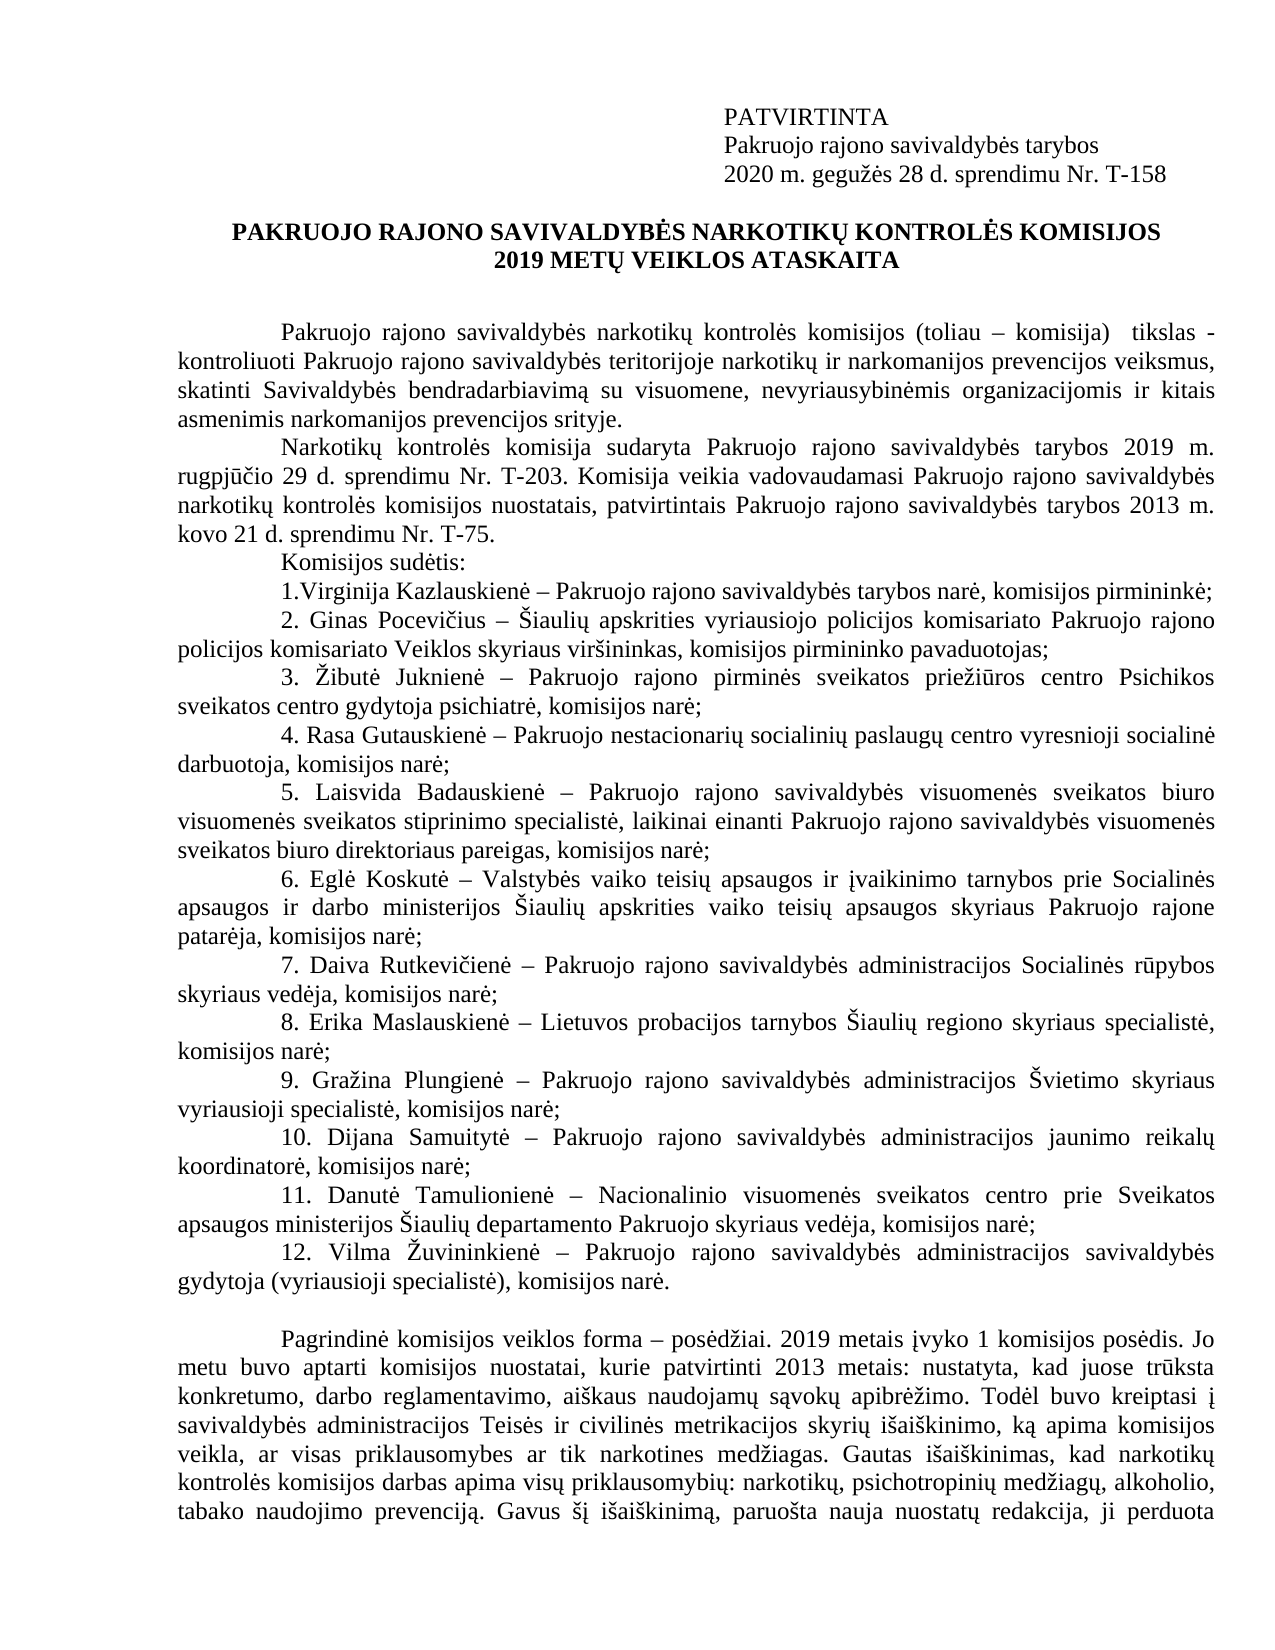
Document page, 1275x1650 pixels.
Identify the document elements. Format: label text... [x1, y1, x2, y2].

text PAKRUOJO RAJONO SAVIVALDYBĖS NARKOTIKŲ KONTROLĖS KOMISIJOS [177, 217, 1216, 246]
text 10. Dijana Samuitytė – Pakruojo rajono savivaldybės administracijos jaunimo reikalų koordinatorė, komisijos narė; [177, 1122, 1216, 1180]
text 5. Laisvida Badauskienė – Pakruojo rajono savivaldybės visuomenės sveikatos biuro visuomenės sveikatos stiprinimo specialistė, laikinai einanti Pakruojo rajono savivaldybės visuomenės sveikatos biuro direktoriaus pareigas, komisijos narė; [177, 777, 1216, 864]
text 2. Ginas Pocevičius – Šiaulių apskrities vyriausiojo policijos komisariato Pakruojo rajono policijos komisariato Veiklos skyriaus viršininkas, komisijos pirmininko pavaduotojas; [177, 605, 1216, 662]
text 8. Erika Maslauskienė – Lietuvos probacijos tarnybos Šiaulių regiono skyriaus specialistė, komisijos narė; [177, 1007, 1216, 1065]
text 9. Gražina Plungienė – Pakruojo rajono savivaldybės administracijos Švietimo skyriaus vyriausioji specialistė, komisijos narė; [177, 1065, 1216, 1122]
text Pakruojo rajono savivaldybės tarybos [177, 131, 1216, 159]
text 6. Eglė Koskutė – Valstybės vaiko teisių apsaugos ir įvaikinimo tarnybos prie Socialinės apsaugos ir darbo ministerijos Šiaulių apskrities vaiko teisių apsaugos skyriaus Pakruojo rajone patarėja, komisijos narė; [177, 864, 1216, 950]
text 1.Virginija Kazlauskienė – Pakruojo rajono savivaldybės tarybos narė, komisijos pirmininkė; [177, 576, 1216, 605]
text Komisijos sudėtis: [177, 547, 1216, 576]
text 7. Daiva Rutkevičienė – Pakruojo rajono savivaldybės administracijos Socialinės rūpybos skyriaus vedėja, komisijos narė; [177, 950, 1216, 1007]
text PATVIRTINTA [177, 102, 1216, 131]
text 2019 METŲ VEIKLOS ATASKAITA [177, 246, 1216, 274]
text Pagrindinė komisijos veiklos forma – posėdžiai. 2019 metais įvyko 1 komisijos posėdis. Jo metu buvo aptarti komisijos nuostatai, kurie patvirtinti 2013 metais: nustatyta, kad juose trūksta konkretumo, darbo reglamentavimo, aiškaus naudojamų sąvokų apibrėžimo. Todėl buvo kreiptasi į savivaldybės administracijos Teisės ir civilinės metrikacijos skyrių išaiškinimo, ką apima komisijos veikla, ar visas priklausomybes ar tik narkotines medžiagas. Gautas išaiškinimas, kad narkotikų kontrolės komisijos darbas apima visų priklausomybių: narkotikų, psichotropinių medžiagų, alkoholio, tabako naudojimo prevenciją. Gavus šį išaiškinimą, paruošta nauja nuostatų redakcija, ji perduota [177, 1324, 1216, 1525]
text 3. Žibutė Juknienė – Pakruojo rajono pirminės sveikatos priežiūros centro Psichikos sveikatos centro gydytoja psichiatrė, komisijos narė; [177, 662, 1216, 720]
text 11. Danutė Tamulionienė – Nacionalinio visuomenės sveikatos centro prie Sveikatos apsaugos ministerijos Šiaulių departamento Pakruojo skyriaus vedėja, komisijos narė; [177, 1180, 1216, 1237]
text Narkotikų kontrolės komisija sudaryta Pakruojo rajono savivaldybės tarybos 2019 m. rugpjūčio 29 d. sprendimu Nr. T-203. Komisija veikia vadovaudamasi Pakruojo rajono savivaldybės narkotikų kontrolės komisijos nuostatais, patvirtintais Pakruojo rajono savivaldybės tarybos 2013 m. kovo 21 d. sprendimu Nr. T-75. [177, 432, 1216, 547]
text Pakruojo rajono savivaldybės narkotikų kontrolės komisijos (toliau – komisija) tikslas - kontroliuoti Pakruojo rajono savivaldybės teritorijoje narkotikų ir narkomanijos prevencijos veiksmus, skatinti Savivaldybės bendradarbiavimą su visuomene, nevyriausybinėmis organizacijomis ir kitais asmenimis narkomanijos prevencijos srityje. [177, 317, 1216, 432]
text 12. Vilma Žuvininkienė – Pakruojo rajono savivaldybės administracijos savivaldybės gydytoja (vyriausioji specialistė), komisijos narė. [177, 1237, 1216, 1295]
text 2020 m. gegužės 28 d. sprendimu Nr. T-158 [177, 159, 1216, 217]
text 4. Rasa Gutauskienė – Pakruojo nestacionarių socialinių paslaugų centro vyresnioji socialinė darbuotoja, komisijos narė; [177, 720, 1216, 777]
